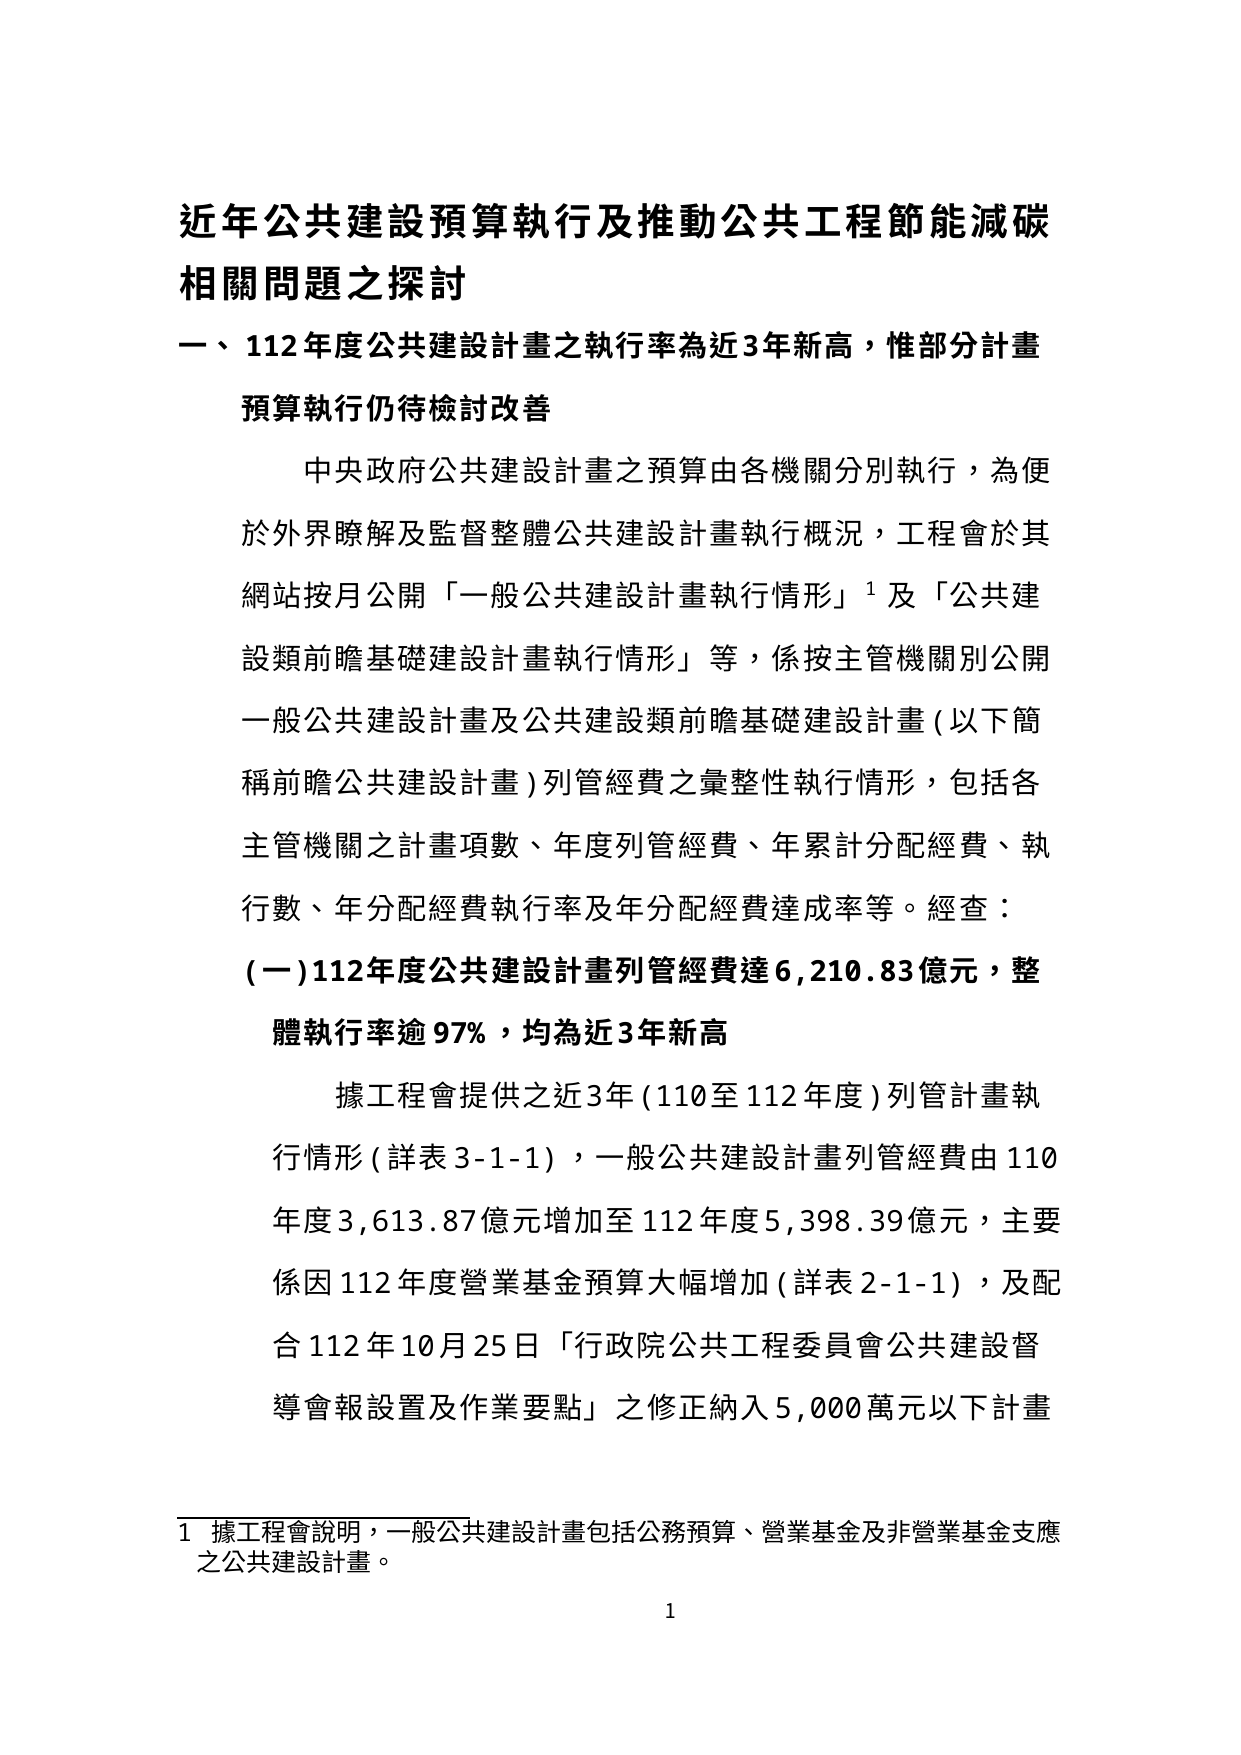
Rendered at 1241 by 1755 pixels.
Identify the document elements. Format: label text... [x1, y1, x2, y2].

text (一)112年度公共建設計畫列管經費達6,210.83億元，整體執行率逾97%，均為近3年新高 [236, 927, 1063, 1052]
text 中央政府公共建設計畫之預算由各機關分別執行，為便於外界瞭解及監督整體公共建設計畫執行概況，工程會於其網站按月公開「一般公共建設計畫執行情形」及「公共建設類前瞻基礎建設計畫執行情形」等，係按主管機關別公開一般公共建設計畫及公共建設類前瞻基礎建設計畫(以下簡稱前瞻公共建設計畫)列管經費之彙整性執行情形，包括各主管機關之計畫項數、年度列管經費、年累計分配經費、執行數、年分配經費執行率及年分配經費達成率等。經查： [236, 427, 1063, 927]
text 近年公共建設預算執行及推動公共工程節能減碳相關問題之探討 [177, 177, 1063, 302]
text 據工程會說明，一般公共建設計畫包括公務預算、營業基金及非營業基金支應之公共建設計畫。 [177, 1518, 1063, 1577]
text 一、112年度公共建設計畫之執行率為近3年新高，惟部分計畫預算執行仍待檢討改善 [177, 302, 1063, 427]
text 據工程會提供之近3年(110至112年度)列管計畫執行情形(詳表3-1-1)，一般公共建設計畫列管經費由110年度3,613.87億元增加至112年度5,398.39億元，主要係因112年度營業基金預算大幅增加(詳表2-1-1)，及配合112年10月25日「行政院公共工程委員會公共建設督導會報設置及作業要點」之修正納入5,000萬元以下計畫等所致，且近3年執行率(執行數占列管經費之比率，以下同)依序為96.92%、97.1%及97.17%，均逾96%且逐年微幅提升；前瞻公共建設計畫列管經費由110年度961.31億元減少至112年度812.45億元，執行率由110年度91.94%提升至112年度96.32%；整體公共建設計畫列管經費由110年度4,575.18億元增加至112年度6,210.83億元，執行率由110年度95.87%提升至112年度97.06%，112年度之列管經費及執行率均為近3年新高。 [266, 1052, 1063, 1427]
